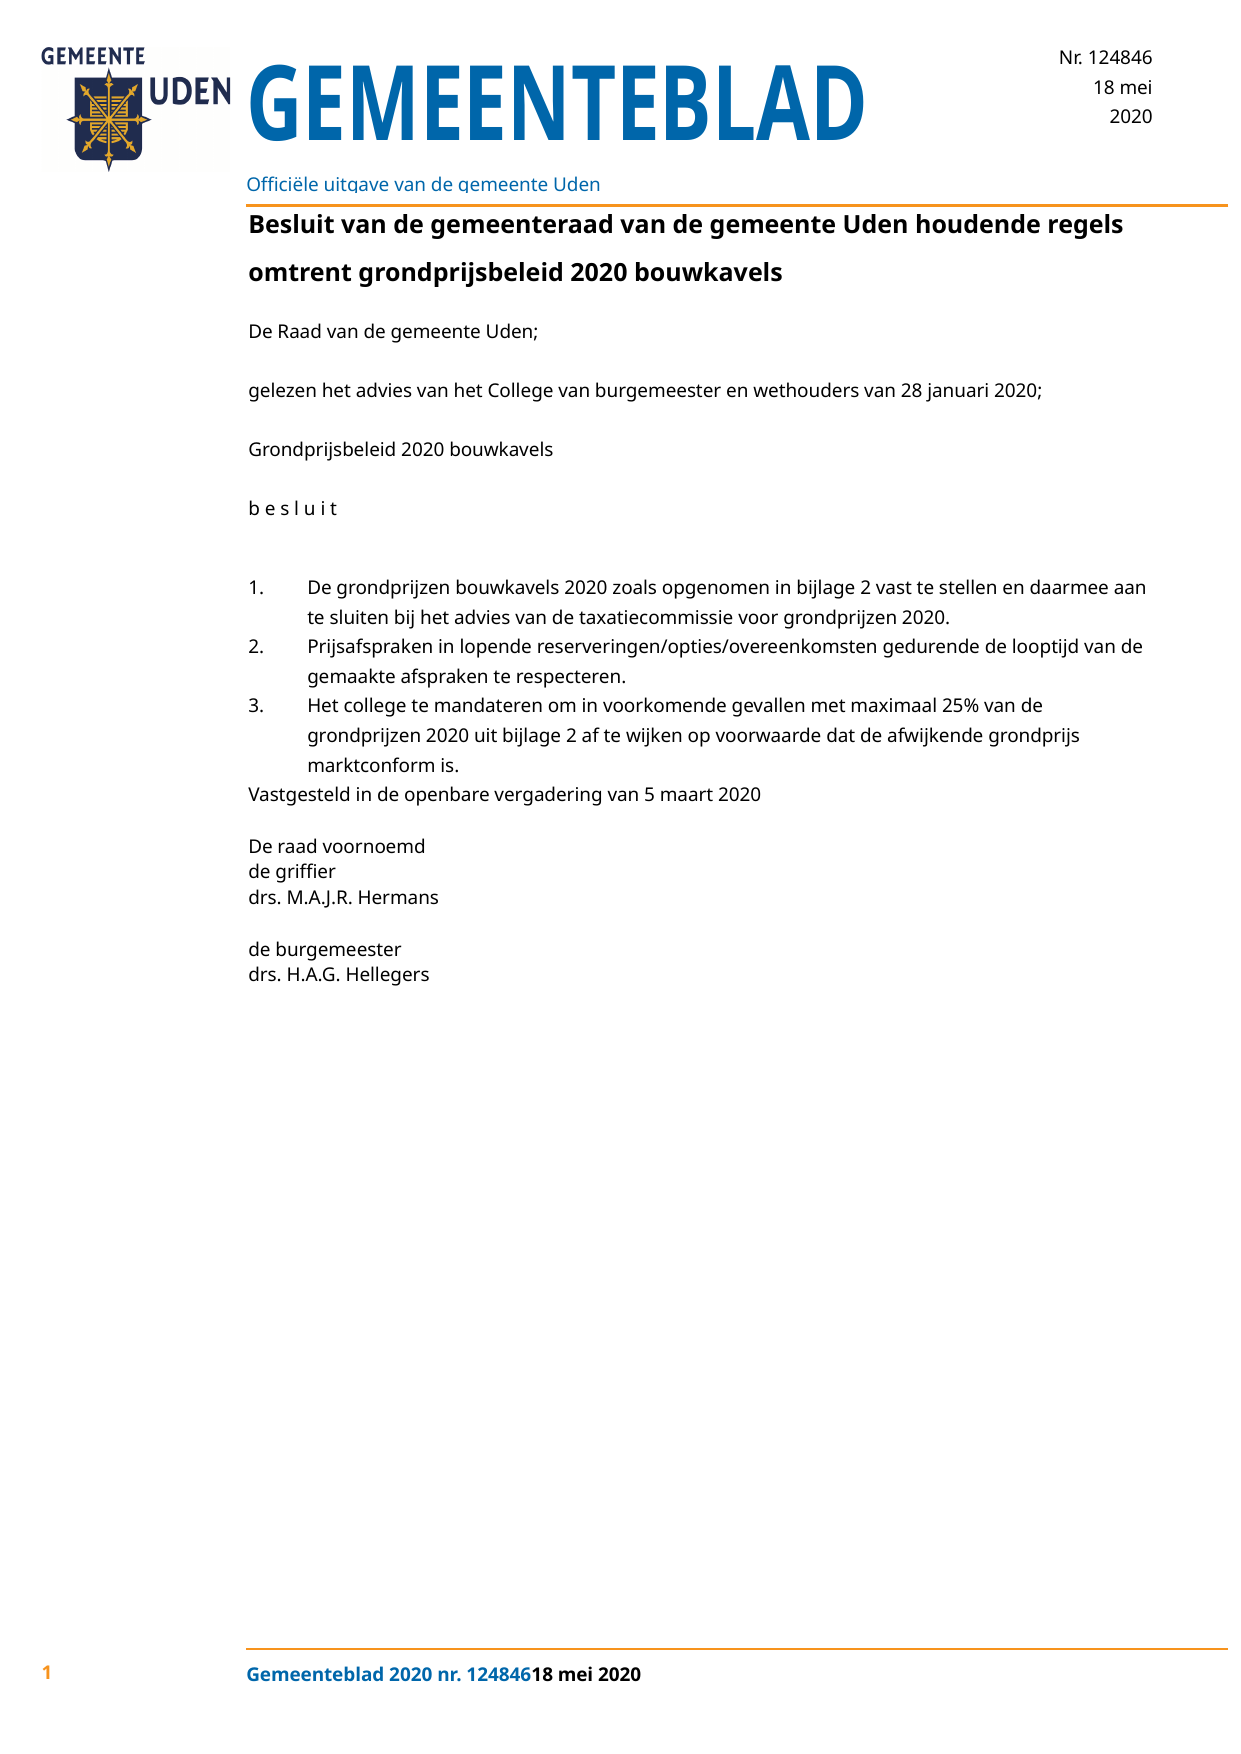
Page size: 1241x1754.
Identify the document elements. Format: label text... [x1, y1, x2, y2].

text Vastgesteld in de openbare vergadering van 5 maart 2020 [248, 781, 1152, 807]
text gelezen het advies van het College van burgemeester en wethouders van 28 januari 2020; [248, 377, 1152, 403]
text de burgemeester [248, 936, 1152, 961]
list Prijsafspraken in lopende reserveringen/opties/overeenkomsten gedurende de looptijd van de gemaakte afspraken te respecteren. [248, 633, 1152, 689]
text De Raad van de gemeente Uden; [248, 318, 1152, 344]
text Besluit van de gemeenteraad van de gemeente Uden houdende regels omtrent grondprijsbeleid 2020 bouwkavels [248, 207, 1152, 288]
text drs. H.A.G. Hellegers [248, 961, 1152, 987]
text De raad voornoemd [248, 833, 1152, 858]
text de griffier [248, 858, 1152, 884]
list De grondprijzen bouwkavels 2020 zoals opgenomen in bijlage 2 vast te stellen en daarmee aan te sluiten bij het advies van de taxatiecommissie voor grondprijzen 2020. [248, 574, 1152, 629]
text b e s l u i t [248, 495, 1152, 521]
text drs. M.A.J.R. Hermans [248, 884, 1152, 910]
text Grondprijsbeleid 2020 bouwkavels [248, 436, 1152, 462]
list Het college te mandateren om in voorkomende gevallen met maximaal 25% van de grondprijzen 2020 uit bijlage 2 af te wijken op voorwaarde dat de afwijkende grondprijs marktconform is. [248, 693, 1152, 777]
picture [41, 47, 231, 172]
